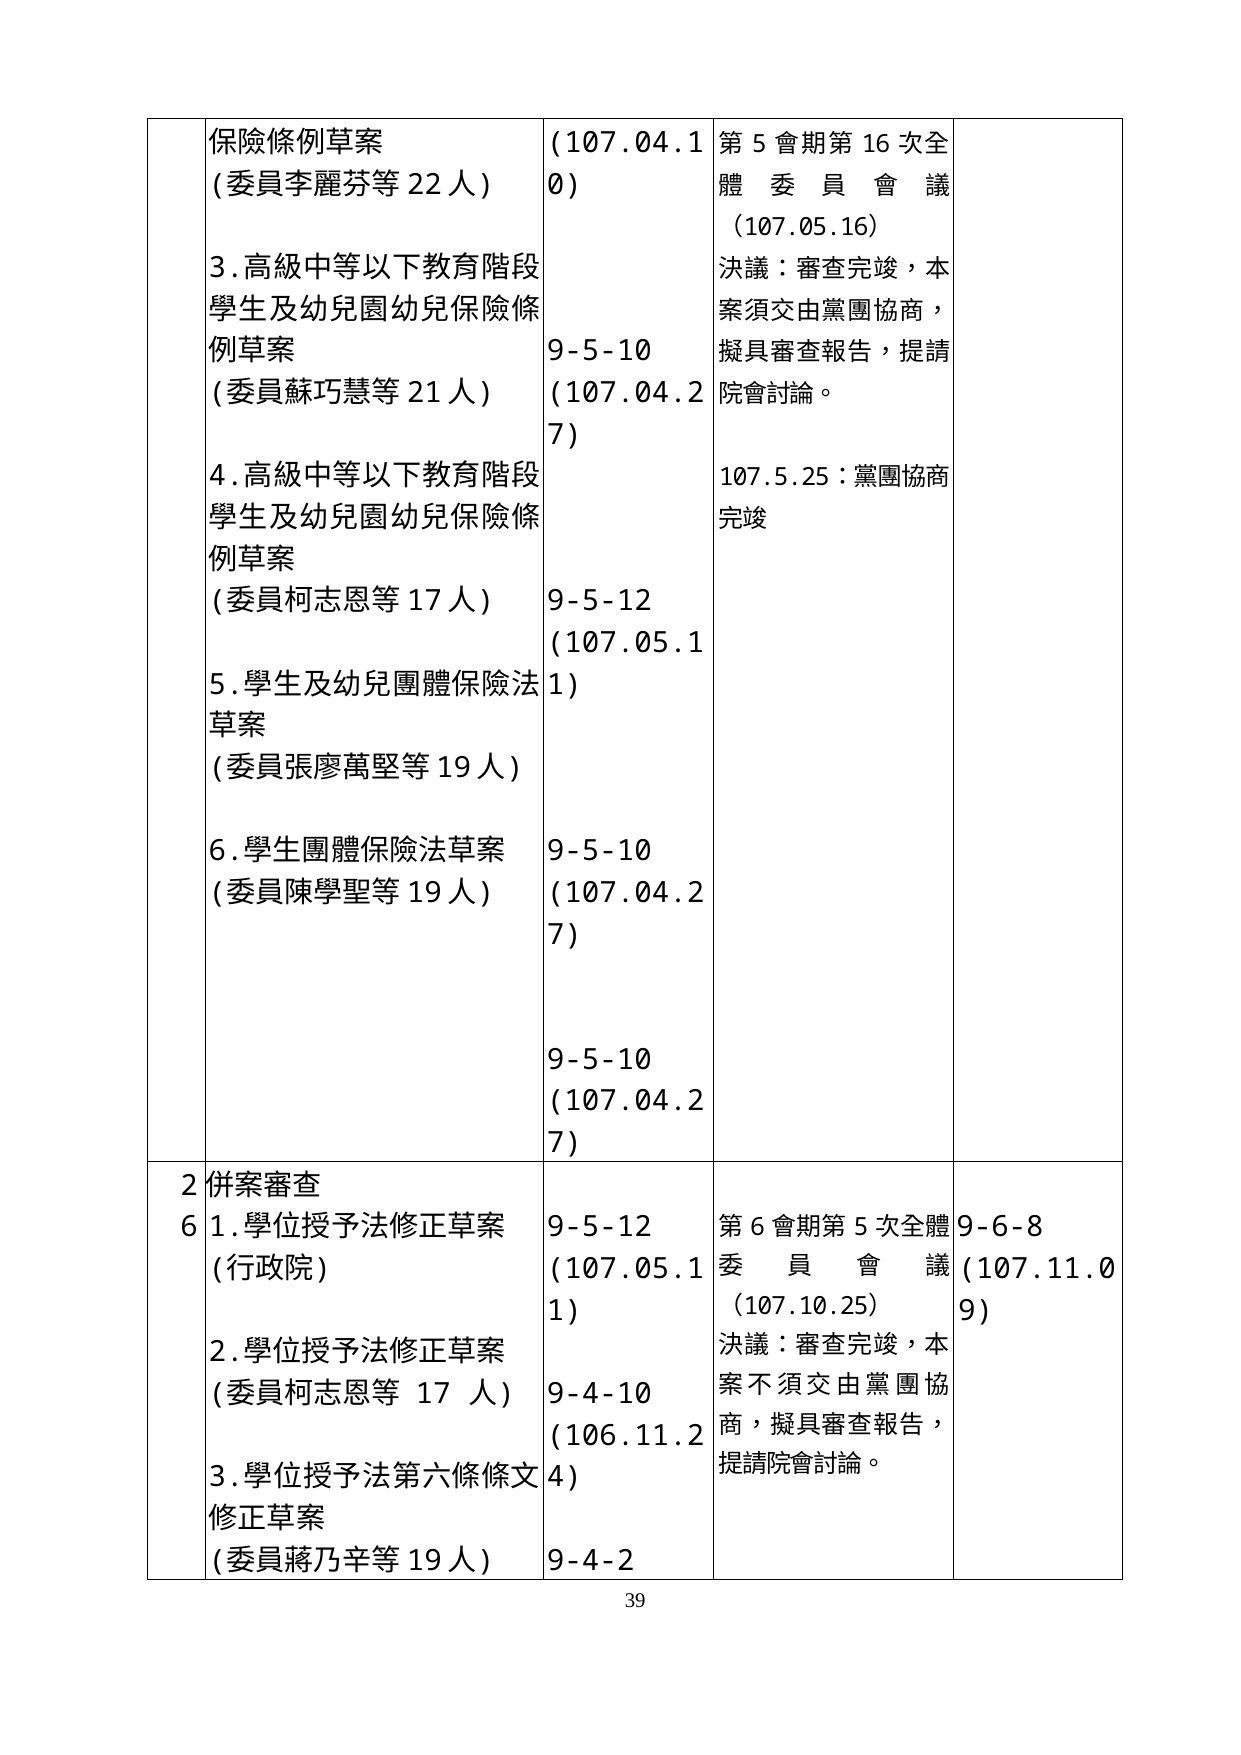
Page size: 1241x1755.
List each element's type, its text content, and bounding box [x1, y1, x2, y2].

table_cell (107.04.10) 9-5-10 (107.04.27) 9-5-12 (107.05.11) 9-5-10 (107.04.27) 9-5-10 (107.04.27) [544, 119, 713, 1161]
table_cell 保險條例草案 (委員李麗芬等22人) 3.高級中等以下教育階段學生及幼兒園幼兒保險條例草案 (委員蘇巧慧等21人) 4.高級中等以下教育階段學生及幼兒園幼兒保險條例草案 (委員柯志恩等17人) 5.學生及幼兒團體保險法草案 (委員張廖萬堅等19人) 6.學生團體保險法草案 (委員陳學聖等19人) [206, 119, 543, 1161]
table_cell 9-6-8 (107.11.09) [954, 1162, 1122, 1578]
table_cell 第5會期第16次全體委員會議（107.05.16） 決議：審查完竣，本案須交由黨團協商，擬具審查報告，提請院會討論。 107.5.25：黨團協商完竣 [714, 119, 953, 1161]
table_cell [148, 119, 205, 1161]
table_cell 第6會期第5次全體委員會議（107.10.25） 決議：審查完竣，本案不須交由黨團協商，擬具審查報告，提請院會討論。 [714, 1162, 953, 1578]
table_cell [954, 119, 1122, 1161]
table_cell 9-5-12 (107.05.11) 9-4-10 (106.11.24) 9-4-2 [544, 1162, 713, 1578]
table_cell 併案審查 1.學位授予法修正草案 (行政院) 2.學位授予法修正草案 (委員柯志恩等 17 人) 3.學位授予法第六條條文修正草案 (委員蔣乃辛等19人) [206, 1162, 543, 1578]
table_cell [148, 1162, 205, 1578]
